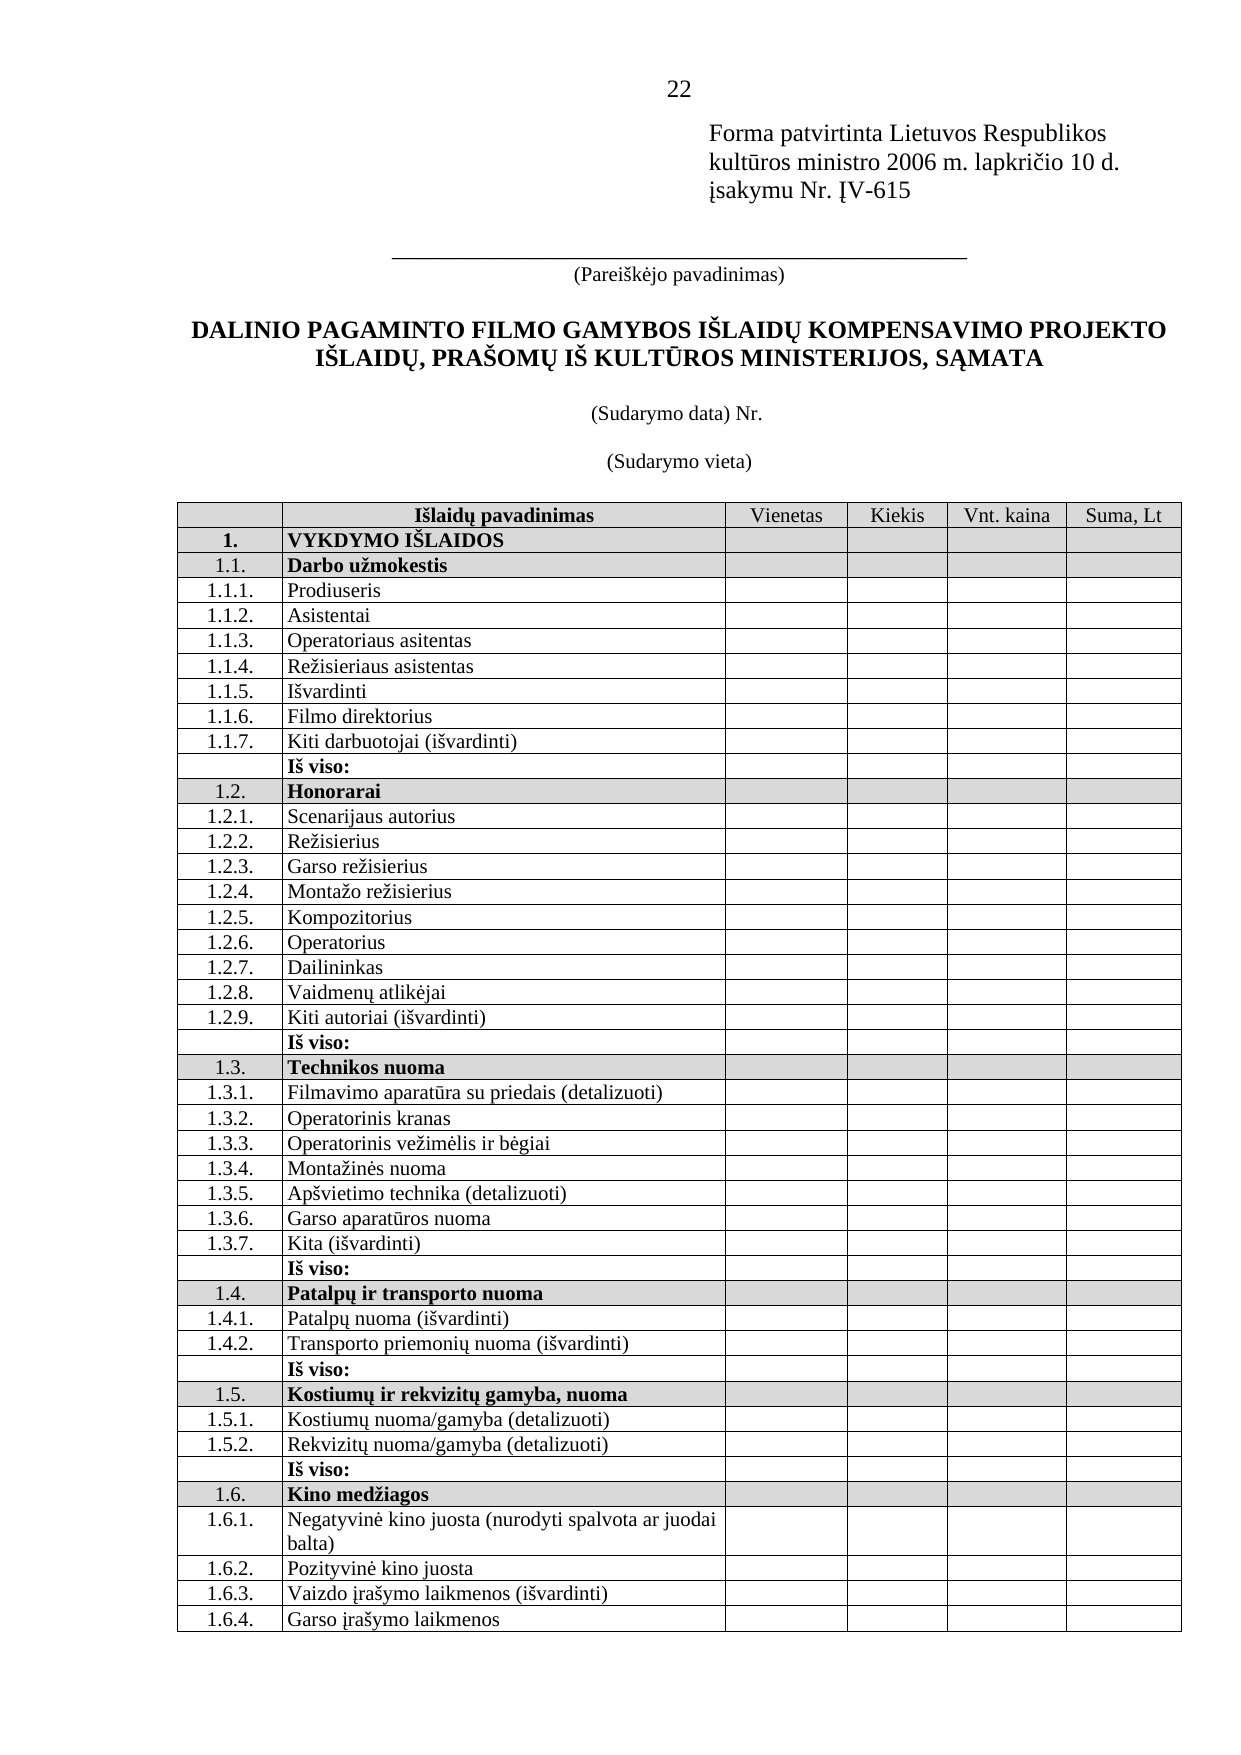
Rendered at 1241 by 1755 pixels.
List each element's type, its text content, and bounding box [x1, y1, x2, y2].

table_cell [726, 553, 847, 577]
text (Sudarymo data) Nr. [177, 401, 1181, 425]
table_cell 1.2.2. [178, 829, 282, 853]
table_cell 1.3.3. [178, 1131, 282, 1154]
table_cell [726, 1606, 847, 1631]
table_cell [178, 754, 282, 778]
table_cell [726, 1331, 847, 1355]
table_cell [848, 1231, 947, 1255]
table_cell [948, 1256, 1066, 1280]
table_cell [848, 1432, 947, 1456]
table_header Vienetas [726, 503, 847, 527]
table_cell [726, 704, 847, 728]
table_cell Išvardinti [283, 679, 725, 703]
table_cell [948, 955, 1066, 979]
table_cell [948, 578, 1066, 602]
table_cell [726, 829, 847, 853]
table_cell [178, 1256, 282, 1280]
table_cell [1067, 854, 1181, 878]
table_cell 1.2.6. [178, 930, 282, 954]
table_cell Kiti autoriai (išvardinti) [283, 1005, 725, 1029]
table_cell [848, 1457, 947, 1481]
table_cell [726, 1131, 847, 1154]
table_cell [1067, 829, 1181, 853]
table_cell [848, 854, 947, 878]
table_cell [1067, 955, 1181, 979]
text Forma patvirtinta Lietuvos Respublikos [709, 118, 1181, 147]
table_cell 1.6.3. [178, 1581, 282, 1605]
table_cell 1.3.5. [178, 1181, 282, 1205]
table_cell [848, 729, 947, 753]
table_cell Iš viso: [283, 1256, 725, 1280]
table_cell [1067, 1306, 1181, 1330]
table_cell [848, 1606, 947, 1631]
table_cell Iš viso: [283, 1356, 725, 1381]
table_cell Režisieriaus asistentas [283, 654, 725, 678]
table_cell 1.6.1. [178, 1507, 282, 1555]
table_cell [1067, 1131, 1181, 1154]
table_cell Iš viso: [283, 1030, 725, 1054]
table_cell 1.5.1. [178, 1407, 282, 1431]
table_cell 1.4.1. [178, 1306, 282, 1330]
table_cell [948, 905, 1066, 929]
table_cell [726, 779, 847, 803]
table_cell 1.2.5. [178, 905, 282, 929]
table_cell [726, 1206, 847, 1230]
table_cell [1067, 1206, 1181, 1230]
table_cell [948, 679, 1066, 703]
table_cell [948, 829, 1066, 853]
table_cell [726, 1457, 847, 1481]
table_cell [948, 1482, 1066, 1506]
table_cell 1.1.2. [178, 603, 282, 627]
table_cell [1067, 1231, 1181, 1255]
table_cell Transporto priemonių nuoma (išvardinti) [283, 1331, 725, 1355]
table_cell Dailininkas [283, 955, 725, 979]
table_cell [1067, 1030, 1181, 1054]
text (Pareiškėjo pavadinimas) [177, 262, 1181, 286]
table_cell [1067, 980, 1181, 1004]
table_cell [1067, 679, 1181, 703]
table_cell Garso įrašymo laikmenos [283, 1606, 725, 1631]
table_cell [848, 578, 947, 602]
table_cell [948, 1080, 1066, 1104]
table_cell [726, 955, 847, 979]
table_cell [848, 528, 947, 552]
table_cell Honorarai [283, 779, 725, 803]
table_cell Pozityvinė kino juosta [283, 1556, 725, 1580]
table_cell [848, 654, 947, 678]
table_cell [726, 1030, 847, 1054]
table_cell [726, 679, 847, 703]
table_cell [948, 854, 1066, 878]
table_cell Operatorinis kranas [283, 1105, 725, 1129]
table_cell [726, 1080, 847, 1104]
table_cell [1067, 930, 1181, 954]
table_cell [726, 1231, 847, 1255]
table_cell [848, 1382, 947, 1406]
table_cell [948, 1105, 1066, 1129]
table_cell [948, 880, 1066, 903]
table_cell [726, 629, 847, 652]
table_cell Darbo užmokestis [283, 553, 725, 577]
table_cell Kostiumų nuoma/gamyba (detalizuoti) [283, 1407, 725, 1431]
table_cell [848, 955, 947, 979]
table_cell Montažinės nuoma [283, 1156, 725, 1180]
table_cell Operatorinis vežimėlis ir bėgiai [283, 1131, 725, 1154]
table_cell [1067, 1105, 1181, 1129]
table_cell [726, 1581, 847, 1605]
table_cell 1.6.2. [178, 1556, 282, 1580]
table_cell [848, 1030, 947, 1054]
table_cell [726, 578, 847, 602]
table_cell 1.1.6. [178, 704, 282, 728]
table_cell [948, 1281, 1066, 1305]
table_cell 1.3.1. [178, 1080, 282, 1104]
table_cell [726, 528, 847, 552]
table_cell [948, 1606, 1066, 1631]
table_cell [1067, 1055, 1181, 1079]
table_cell [848, 1281, 947, 1305]
table_cell [726, 804, 847, 828]
table_cell [1067, 880, 1181, 903]
table_cell 1.5.2. [178, 1432, 282, 1456]
table_cell [848, 930, 947, 954]
table_cell [1067, 1005, 1181, 1029]
table_cell [948, 1382, 1066, 1406]
table_cell Garso aparatūros nuoma [283, 1206, 725, 1230]
table_cell 1.3.6. [178, 1206, 282, 1230]
table_cell Operatorius [283, 930, 725, 954]
table_cell [726, 1105, 847, 1129]
table_cell [726, 1156, 847, 1180]
table_cell [948, 930, 1066, 954]
table_cell [1067, 1556, 1181, 1580]
table_cell [726, 1256, 847, 1280]
table_cell Režisierius [283, 829, 725, 853]
table_cell Kompozitorius [283, 905, 725, 929]
table_cell 1.3.4. [178, 1156, 282, 1180]
table_cell [726, 603, 847, 627]
table_cell [1067, 729, 1181, 753]
table_cell [1067, 654, 1181, 678]
table_cell Technikos nuoma [283, 1055, 725, 1079]
table_cell [848, 804, 947, 828]
table_cell [948, 729, 1066, 753]
table_cell [1067, 1382, 1181, 1406]
table_cell Vaizdo įrašymo laikmenos (išvardinti) [283, 1581, 725, 1605]
table_cell Asistentai [283, 603, 725, 627]
table_cell [1067, 704, 1181, 728]
table_cell [848, 779, 947, 803]
table_cell [726, 1556, 847, 1580]
table_cell Garso režisierius [283, 854, 725, 878]
table_cell [848, 553, 947, 577]
table_cell [948, 754, 1066, 778]
table_cell [848, 1306, 947, 1330]
table_cell 1.1. [178, 553, 282, 577]
table_cell [948, 1507, 1066, 1555]
table_header Suma, Lt [1067, 503, 1181, 527]
table_cell Scenarijaus autorius [283, 804, 725, 828]
table_header Išlaidų pavadinimas [283, 503, 725, 527]
table_cell [1067, 1256, 1181, 1280]
table_cell [726, 1356, 847, 1381]
table_cell [726, 1306, 847, 1330]
table_cell Filmavimo aparatūra su priedais (detalizuoti) [283, 1080, 725, 1104]
table_cell [948, 603, 1066, 627]
table_cell [848, 704, 947, 728]
table_cell Kiti darbuotojai (išvardinti) [283, 729, 725, 753]
table_cell [1067, 1457, 1181, 1481]
table_cell [948, 1181, 1066, 1205]
table_cell Vaidmenų atlikėjai [283, 980, 725, 1004]
table_cell 1.1.7. [178, 729, 282, 753]
table_cell [948, 1030, 1066, 1054]
table_cell [848, 754, 947, 778]
table_cell Operatoriaus asitentas [283, 629, 725, 652]
table_cell 1.2. [178, 779, 282, 803]
table_cell [848, 1206, 947, 1230]
table_header Kiekis [848, 503, 947, 527]
table_cell [948, 1556, 1066, 1580]
table_cell [848, 905, 947, 929]
table_cell [1067, 804, 1181, 828]
table_cell [948, 553, 1066, 577]
table_cell [726, 654, 847, 678]
table_cell 1.2.1. [178, 804, 282, 828]
table_cell [848, 1507, 947, 1555]
table_cell 1.6. [178, 1482, 282, 1506]
table_cell 1.3.7. [178, 1231, 282, 1255]
table_cell [848, 603, 947, 627]
table_cell 1.2.3. [178, 854, 282, 878]
table_cell [1067, 1432, 1181, 1456]
table_cell [1067, 629, 1181, 652]
table_cell [948, 1206, 1066, 1230]
table_header [178, 503, 282, 527]
table_cell [1067, 1581, 1181, 1605]
table_cell [848, 1556, 947, 1580]
table_cell [948, 1131, 1066, 1154]
table_cell [848, 1581, 947, 1605]
table_cell [726, 1005, 847, 1029]
table_cell Kino medžiagos [283, 1482, 725, 1506]
table_cell [726, 729, 847, 753]
table_cell [1067, 1281, 1181, 1305]
table_cell [1067, 1407, 1181, 1431]
table_cell Patalpų nuoma (išvardinti) [283, 1306, 725, 1330]
table_cell [1067, 553, 1181, 577]
table_cell Prodiuseris [283, 578, 725, 602]
table_cell [848, 1256, 947, 1280]
table_cell [848, 1407, 947, 1431]
table_cell [948, 1306, 1066, 1330]
table_cell [1067, 578, 1181, 602]
table_cell [1067, 528, 1181, 552]
table_cell 1.1.5. [178, 679, 282, 703]
text DALINIO PAGAMINTO FILMO GAMYBOS IŠLAIDŲ KOMPENSAVIMO PROJEKTO IŠLAIDŲ, PRAŠOMŲ IŠ KULTŪROS MINISTERIJOS, SĄMATA [177, 315, 1181, 372]
table_cell 1. [178, 528, 282, 552]
table_cell [1067, 754, 1181, 778]
table_cell [848, 1331, 947, 1355]
table_cell 1.2.8. [178, 980, 282, 1004]
table_cell [948, 629, 1066, 652]
table_cell Iš viso: [283, 1457, 725, 1481]
table_cell [848, 1080, 947, 1104]
table_cell [848, 829, 947, 853]
text kultūros ministro 2006 m. lapkričio 10 d. [177, 147, 1181, 176]
table_cell [726, 1382, 847, 1406]
table_cell [726, 1507, 847, 1555]
table_cell [726, 854, 847, 878]
table_cell [848, 629, 947, 652]
table_cell 1.1.3. [178, 629, 282, 652]
table_cell [848, 1356, 947, 1381]
table_cell [1067, 779, 1181, 803]
table_cell [726, 880, 847, 903]
table_cell [726, 1181, 847, 1205]
table_cell [848, 1131, 947, 1154]
table_cell [726, 1281, 847, 1305]
table_cell [1067, 1482, 1181, 1506]
table_cell [726, 1432, 847, 1456]
table_cell [948, 980, 1066, 1004]
table_cell [848, 1482, 947, 1506]
table_cell [848, 1156, 947, 1180]
table_cell 1.1.4. [178, 654, 282, 678]
table_cell [1067, 905, 1181, 929]
table_header Vnt. kaina [948, 503, 1066, 527]
table_cell Negatyvinė kino juosta (nurodyti spalvota ar juodai balta) [283, 1507, 725, 1555]
table_cell 1.3.2. [178, 1105, 282, 1129]
table_cell [726, 905, 847, 929]
table_cell [848, 1181, 947, 1205]
text įsakymu Nr. ĮV-615 [177, 176, 1181, 204]
table_cell Apšvietimo technika (detalizuoti) [283, 1181, 725, 1205]
table_cell 1.4. [178, 1281, 282, 1305]
table_cell [948, 779, 1066, 803]
table_cell Kita (išvardinti) [283, 1231, 725, 1255]
table_cell [726, 930, 847, 954]
table_cell 1.3. [178, 1055, 282, 1079]
table_cell [1067, 1181, 1181, 1205]
table_cell [1067, 1606, 1181, 1631]
table_cell [848, 679, 947, 703]
table_cell Iš viso: [283, 754, 725, 778]
table_cell [726, 754, 847, 778]
table_cell [178, 1356, 282, 1381]
table_cell [726, 1407, 847, 1431]
table_cell 1.2.9. [178, 1005, 282, 1029]
table_cell [948, 1231, 1066, 1255]
table_cell [1067, 603, 1181, 627]
table_cell [948, 1457, 1066, 1481]
table_cell [948, 1156, 1066, 1180]
table_cell [1067, 1356, 1181, 1381]
table_cell [848, 980, 947, 1004]
table_cell Filmo direktorius [283, 704, 725, 728]
table_cell [1067, 1080, 1181, 1104]
table_cell [948, 1581, 1066, 1605]
table_cell 1.2.4. [178, 880, 282, 903]
table_cell [948, 1356, 1066, 1381]
table_cell 1.1.1. [178, 578, 282, 602]
table_cell Kostiumų ir rekvizitų gamyba, nuoma [283, 1382, 725, 1406]
table_cell [948, 1005, 1066, 1029]
table_cell [1067, 1507, 1181, 1555]
table_cell [1067, 1331, 1181, 1355]
table_cell [178, 1030, 282, 1054]
text ______________________________________________ [177, 233, 1181, 262]
table_cell [948, 1331, 1066, 1355]
table_cell [948, 528, 1066, 552]
table_cell Patalpų ir transporto nuoma [283, 1281, 725, 1305]
table_cell [948, 804, 1066, 828]
table_cell [948, 704, 1066, 728]
table_cell [848, 1105, 947, 1129]
table_cell VYKDYMO IŠLAIDOS [283, 528, 725, 552]
table_cell [726, 1482, 847, 1506]
table_cell [726, 1055, 847, 1079]
table_cell [178, 1457, 282, 1481]
table_cell [726, 980, 847, 1004]
table_cell [948, 654, 1066, 678]
table_cell [948, 1055, 1066, 1079]
table_cell [848, 880, 947, 903]
table_cell [948, 1432, 1066, 1456]
table_cell 1.5. [178, 1382, 282, 1406]
table_cell [848, 1055, 947, 1079]
table_cell [848, 1005, 947, 1029]
text (Sudarymo vieta) [177, 449, 1181, 473]
table_cell [948, 1407, 1066, 1431]
table_cell Montažo režisierius [283, 880, 725, 903]
table_cell 1.2.7. [178, 955, 282, 979]
table_cell 1.6.4. [178, 1606, 282, 1631]
table_cell [1067, 1156, 1181, 1180]
table_cell 1.4.2. [178, 1331, 282, 1355]
table_cell Rekvizitų nuoma/gamyba (detalizuoti) [283, 1432, 725, 1456]
